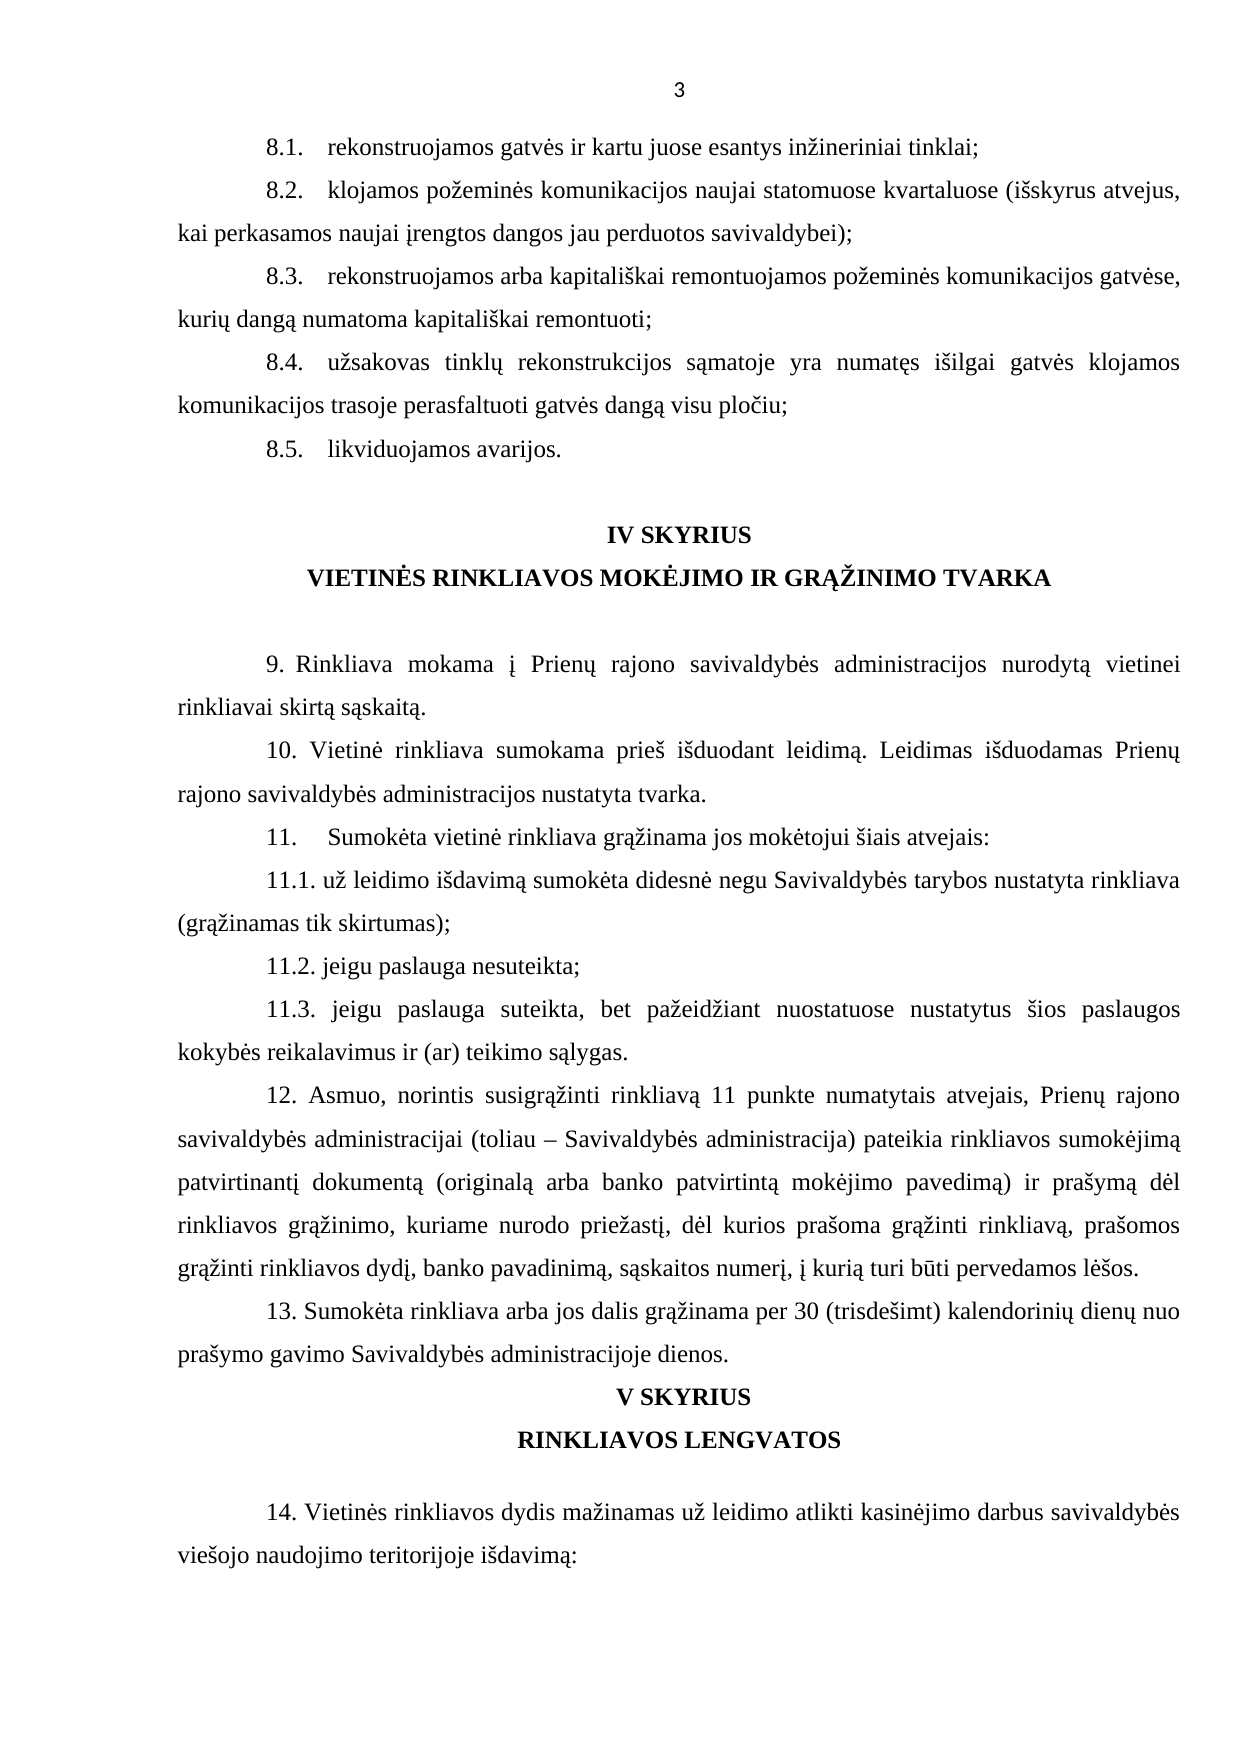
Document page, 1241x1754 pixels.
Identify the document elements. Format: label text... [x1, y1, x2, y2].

text 9. Rinkliava mokama į Prienų rajono savivaldybės administracijos nurodytą vietinei rinkliavai skirtą sąskaitą. [177, 649, 1181, 721]
text 13. Sumokėta rinkliava arba jos dalis grąžinama per 30 (trisdešimt) kalendorinių dienų nuo prašymo gavimo Savivaldybės administracijoje dienos. [177, 1296, 1181, 1368]
text 8.4. užsakovas tinklų rekonstrukcijos sąmatoje yra numatęs išilgai gatvės klojamos komunikacijos trasoje perasfaltuoti gatvės dangą visu pločiu; [177, 347, 1181, 419]
text 11. Sumokėta vietinė rinkliava grąžinama jos mokėtojui šiais atvejais: [177, 822, 1181, 851]
text 8.3. rekonstruojamos arba kapitališkai remontuojamos požeminės komunikacijos gatvėse, kurių dangą numatoma kapitališkai remontuoti; [177, 261, 1181, 333]
text 11.2. jeigu paslauga nesuteikta; [177, 951, 1181, 980]
text V SKYRIUS [177, 1382, 1181, 1411]
text VIETINĖS RINKLIAVOS MOKĖJIMO IR GRĄŽINIMO TVARKA [177, 563, 1181, 592]
text IV SKYRIUS [177, 520, 1181, 549]
text 11.1. už leidimo išdavimą sumokėta didesnė negu Savivaldybės tarybos nustatyta rinkliava (grąžinamas tik skirtumas); [177, 865, 1181, 937]
text 8.1. rekonstruojamos gatvės ir kartu juose esantys inžineriniai tinklai; [177, 132, 1181, 161]
text 10. Vietinė rinkliava sumokama prieš išduodant leidimą. Leidimas išduodamas Prienų rajono savivaldybės administracijos nustatyta tvarka. [177, 736, 1181, 807]
text 14. Vietinės rinkliavos dydis mažinamas už leidimo atlikti kasinėjimo darbus savivaldybės viešojo naudojimo teritorijoje išdavimą: [177, 1497, 1181, 1569]
text RINKLIAVOS LENGVATOS [177, 1426, 1181, 1454]
text 11.3. jeigu paslauga suteikta, bet pažeidžiant nuostatuose nustatytus šios paslaugos kokybės reikalavimus ir (ar) teikimo sąlygas. [177, 994, 1181, 1066]
text 12. Asmuo, norintis susigrąžinti rinkliavą 11 punkte numatytais atvejais, Prienų rajono savivaldybės administracijai (toliau – Savivaldybės administracija) pateikia rinkliavos sumokėjimą patvirtinantį dokumentą (originalą arba banko patvirtintą mokėjimo pavedimą) ir prašymą dėl rinkliavos grąžinimo, kuriame nurodo priežastį, dėl kurios prašoma grąžinti rinkliavą, prašomos grąžinti rinkliavos dydį, banko pavadinimą, sąskaitos numerį, į kurią turi būti pervedamos lėšos. [177, 1081, 1181, 1282]
text 8.5. likviduojamos avarijos. [177, 434, 1181, 462]
text 8.2. klojamos požeminės komunikacijos naujai statomuose kvartaluose (išskyrus atvejus, kai perkasamos naujai įrengtos dangos jau perduotos savivaldybei); [177, 175, 1181, 247]
